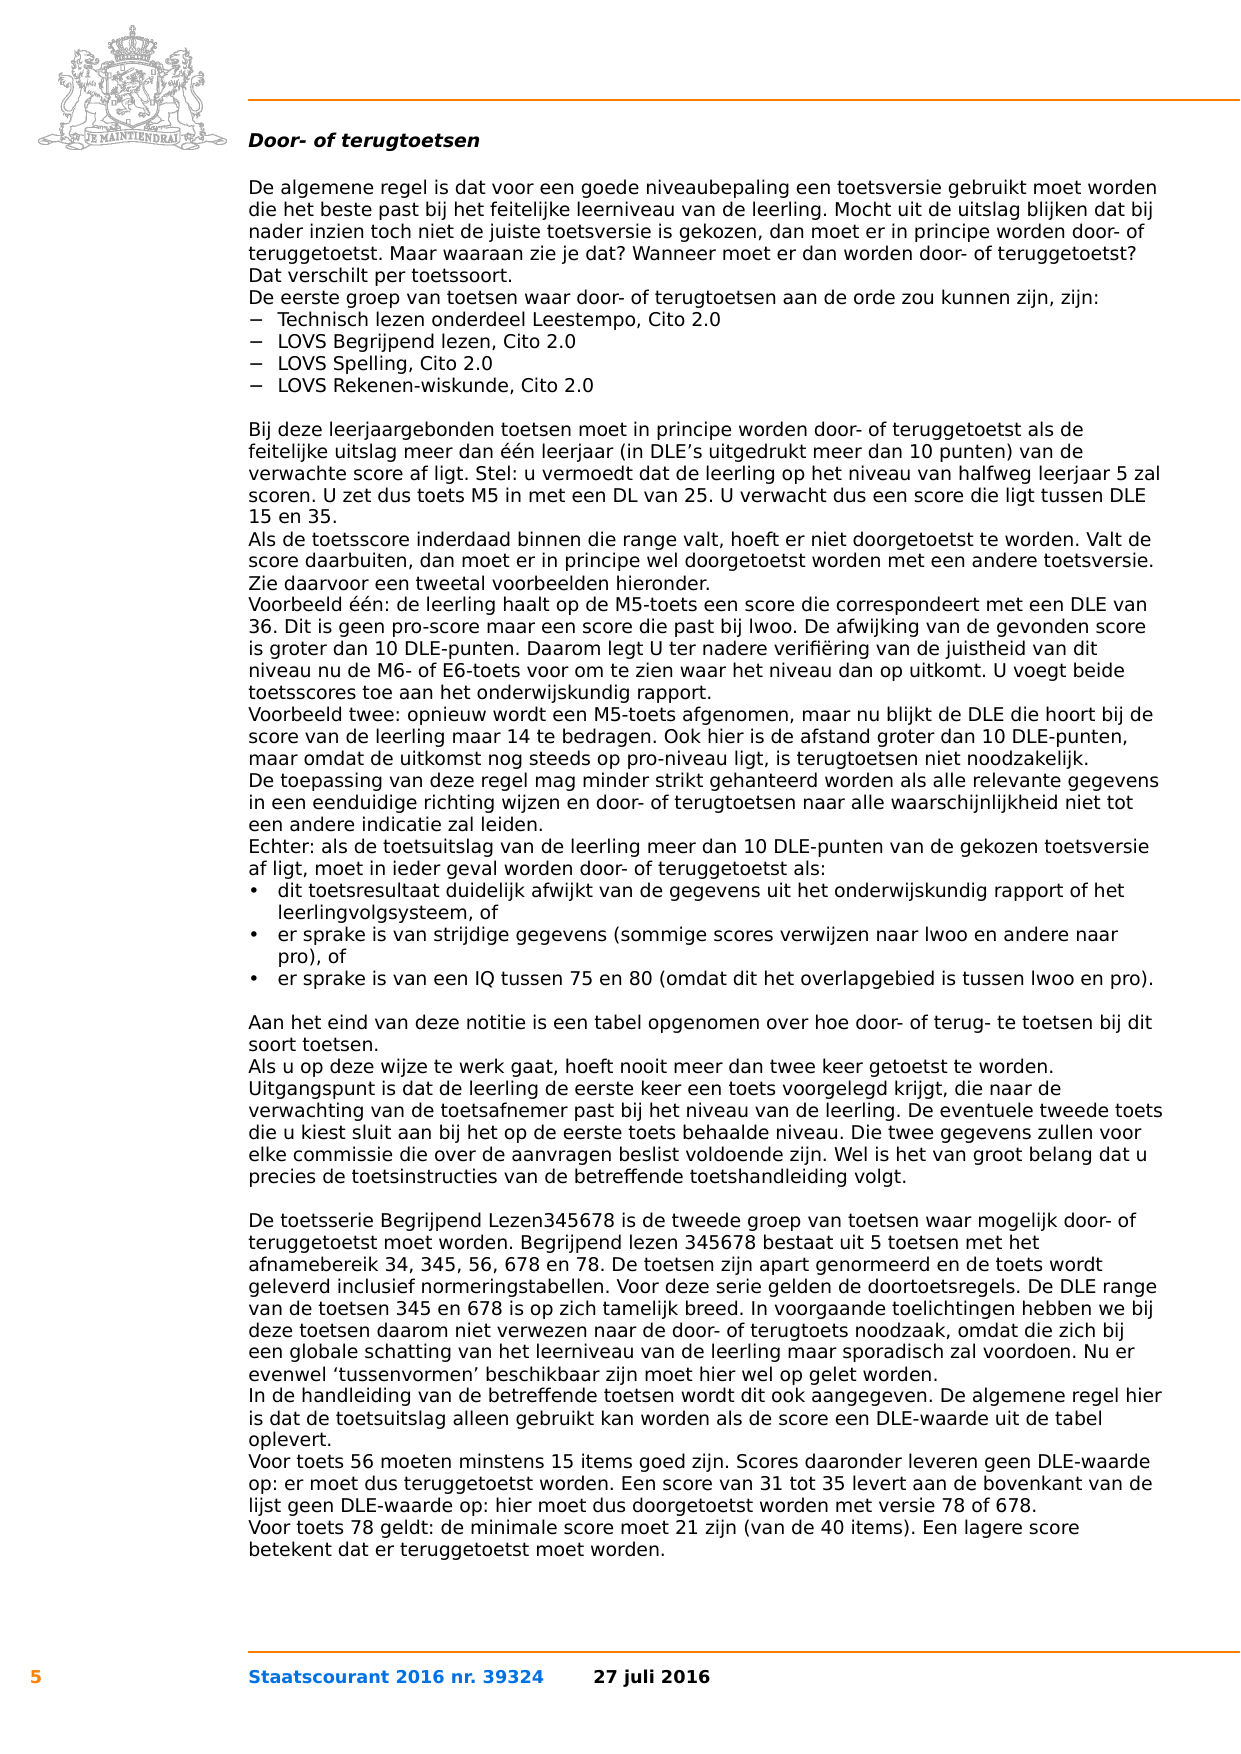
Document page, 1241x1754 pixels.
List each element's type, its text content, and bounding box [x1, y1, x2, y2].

text − LOVS Begrijpend lezen, Cito 2.0 [248, 331, 1163, 353]
text • dit toetsresultaat duidelijk afwijkt van de gegevens uit het onderwijskundig rapport of het leerlingvolgsysteem, of [248, 880, 1163, 924]
text Als u op deze wijze te werk gaat, hoeft nooit meer dan twee keer getoetst te worden. Uitgangspunt is dat de leerling de eerste keer een toets voorgelegd krijgt, die naar de verwachting van de toetsafnemer past bij het niveau van de leerling. De eventuele tweede toets die u kiest sluit aan bij het op de eerste toets behaalde niveau. Die twee gegevens zullen voor elke commissie die over de aanvragen beslist voldoende zijn. Wel is het van groot belang dat u precies de toetsinstructies van de betreffende toetshandleiding volgt. [248, 1056, 1163, 1188]
text De eerste groep van toetsen waar door- of terugtoetsen aan de orde zou kunnen zijn, zijn: [248, 287, 1163, 309]
text − Technisch lezen onderdeel Leestempo, Cito 2.0 [248, 309, 1163, 331]
text Voorbeeld twee: opnieuw wordt een M5-toets afgenomen, maar nu blijkt de DLE die hoort bij de score van de leerling maar 14 te bedragen. Ook hier is de afstand groter dan 10 DLE-punten, maar omdat de uitkomst nog steeds op pro-niveau ligt, is terugtoetsen niet noodzakelijk. [248, 704, 1163, 770]
text De algemene regel is dat voor een goede niveaubepaling een toetsversie gebruikt moet worden die het beste past bij het feitelijke leerniveau van de leerling. Mocht uit de uitslag blijken dat bij nader inzien toch niet de juiste toetsversie is gekozen, dan moet er in principe worden door- of teruggetoetst. Maar waaraan zie je dat? Wanneer moet er dan worden door- of teruggetoetst? Dat verschilt per toetssoort. [248, 177, 1163, 287]
text • er sprake is van strijdige gegevens (sommige scores verwijzen naar lwoo en andere naar pro), of [248, 924, 1163, 968]
text De toepassing van deze regel mag minder strikt gehanteerd worden als alle relevante gegevens in een eenduidige richting wijzen en door- of terugtoetsen naar alle waarschijnlijkheid niet tot een andere indicatie zal leiden. [248, 770, 1163, 836]
text Echter: als de toetsuitslag van de leerling meer dan 10 DLE-punten van de gekozen toetsversie af ligt, moet in ieder geval worden door- of teruggetoetst als: [248, 836, 1163, 880]
picture [38, 25, 227, 150]
text Als de toetsscore inderdaad binnen die range valt, hoeft er niet doorgetoetst te worden. Valt de score daarbuiten, dan moet er in principe wel doorgetoetst worden met een andere toetsversie. Zie daarvoor een tweetal voorbeelden hieronder. [248, 528, 1163, 594]
text Voor toets 56 moeten minstens 15 items goed zijn. Scores daaronder leveren geen DLE-waarde op: er moet dus teruggetoetst worden. Een score van 31 tot 35 levert aan de bovenkant van de lijst geen DLE-waarde op: hier moet dus doorgetoetst worden met versie 78 of 678. [248, 1451, 1163, 1517]
subtitle Door- of terugtoetsen [248, 130, 1163, 152]
text − LOVS Spelling, Cito 2.0 [248, 353, 1163, 375]
text De toetsserie Begrijpend Lezen345678 is de tweede groep van toetsen waar mogelijk door- of teruggetoetst moet worden. Begrijpend lezen 345678 bestaat uit 5 toetsen met het afnamebereik 34, 345, 56, 678 en 78. De toetsen zijn apart genormeerd en de toets wordt geleverd inclusief normeringstabellen. Voor deze serie gelden de doortoetsregels. De DLE range van de toetsen 345 en 678 is op zich tamelijk breed. In voorgaande toelichtingen hebben we bij deze toetsen daarom niet verwezen naar de door- of terugtoets noodzaak, omdat die zich bij een globale schatting van het leerniveau van de leerling maar sporadisch zal voordoen. Nu er evenwel ‘tussenvormen’ beschikbaar zijn moet hier wel op gelet worden. [248, 1209, 1163, 1385]
text Voor toets 78 geldt: de minimale score moet 21 zijn (van de 40 items). Een lagere score betekent dat er teruggetoetst moet worden. [248, 1517, 1163, 1561]
text Voorbeeld één: de leerling haalt op de M5-toets een score die correspondeert met een DLE van 36. Dit is geen pro-score maar een score die past bij lwoo. De afwijking van de gevonden score is groter dan 10 DLE-punten. Daarom legt U ter nadere verifiëring van de juistheid van dit niveau nu de M6- of E6-toets voor om te zien waar het niveau dan op uitkomt. U voegt beide toetsscores toe aan het onderwijskundig rapport. [248, 594, 1163, 704]
text − LOVS Rekenen-wiskunde, Cito 2.0 [248, 375, 1163, 397]
text Bij deze leerjaargebonden toetsen moet in principe worden door- of teruggetoetst als de feitelijke uitslag meer dan één leerjaar (in DLE’s uitgedrukt meer dan 10 punten) van de verwachte score af ligt. Stel: u vermoedt dat de leerling op het niveau van halfweg leerjaar 5 zal scoren. U zet dus toets M5 in met een DL van 25. U verwacht dus een score die ligt tussen DLE 15 en 35. [248, 418, 1163, 528]
text Aan het eind van deze notitie is een tabel opgenomen over hoe door- of terug- te toetsen bij dit soort toetsen. [248, 1012, 1163, 1056]
text In de handleiding van de betreffende toetsen wordt dit ook aangegeven. De algemene regel hier is dat de toetsuitslag alleen gebruikt kan worden als de score een DLE-waarde uit de tabel oplevert. [248, 1385, 1163, 1451]
text • er sprake is van een IQ tussen 75 en 80 (omdat dit het overlapgebied is tussen lwoo en pro). [248, 968, 1163, 990]
